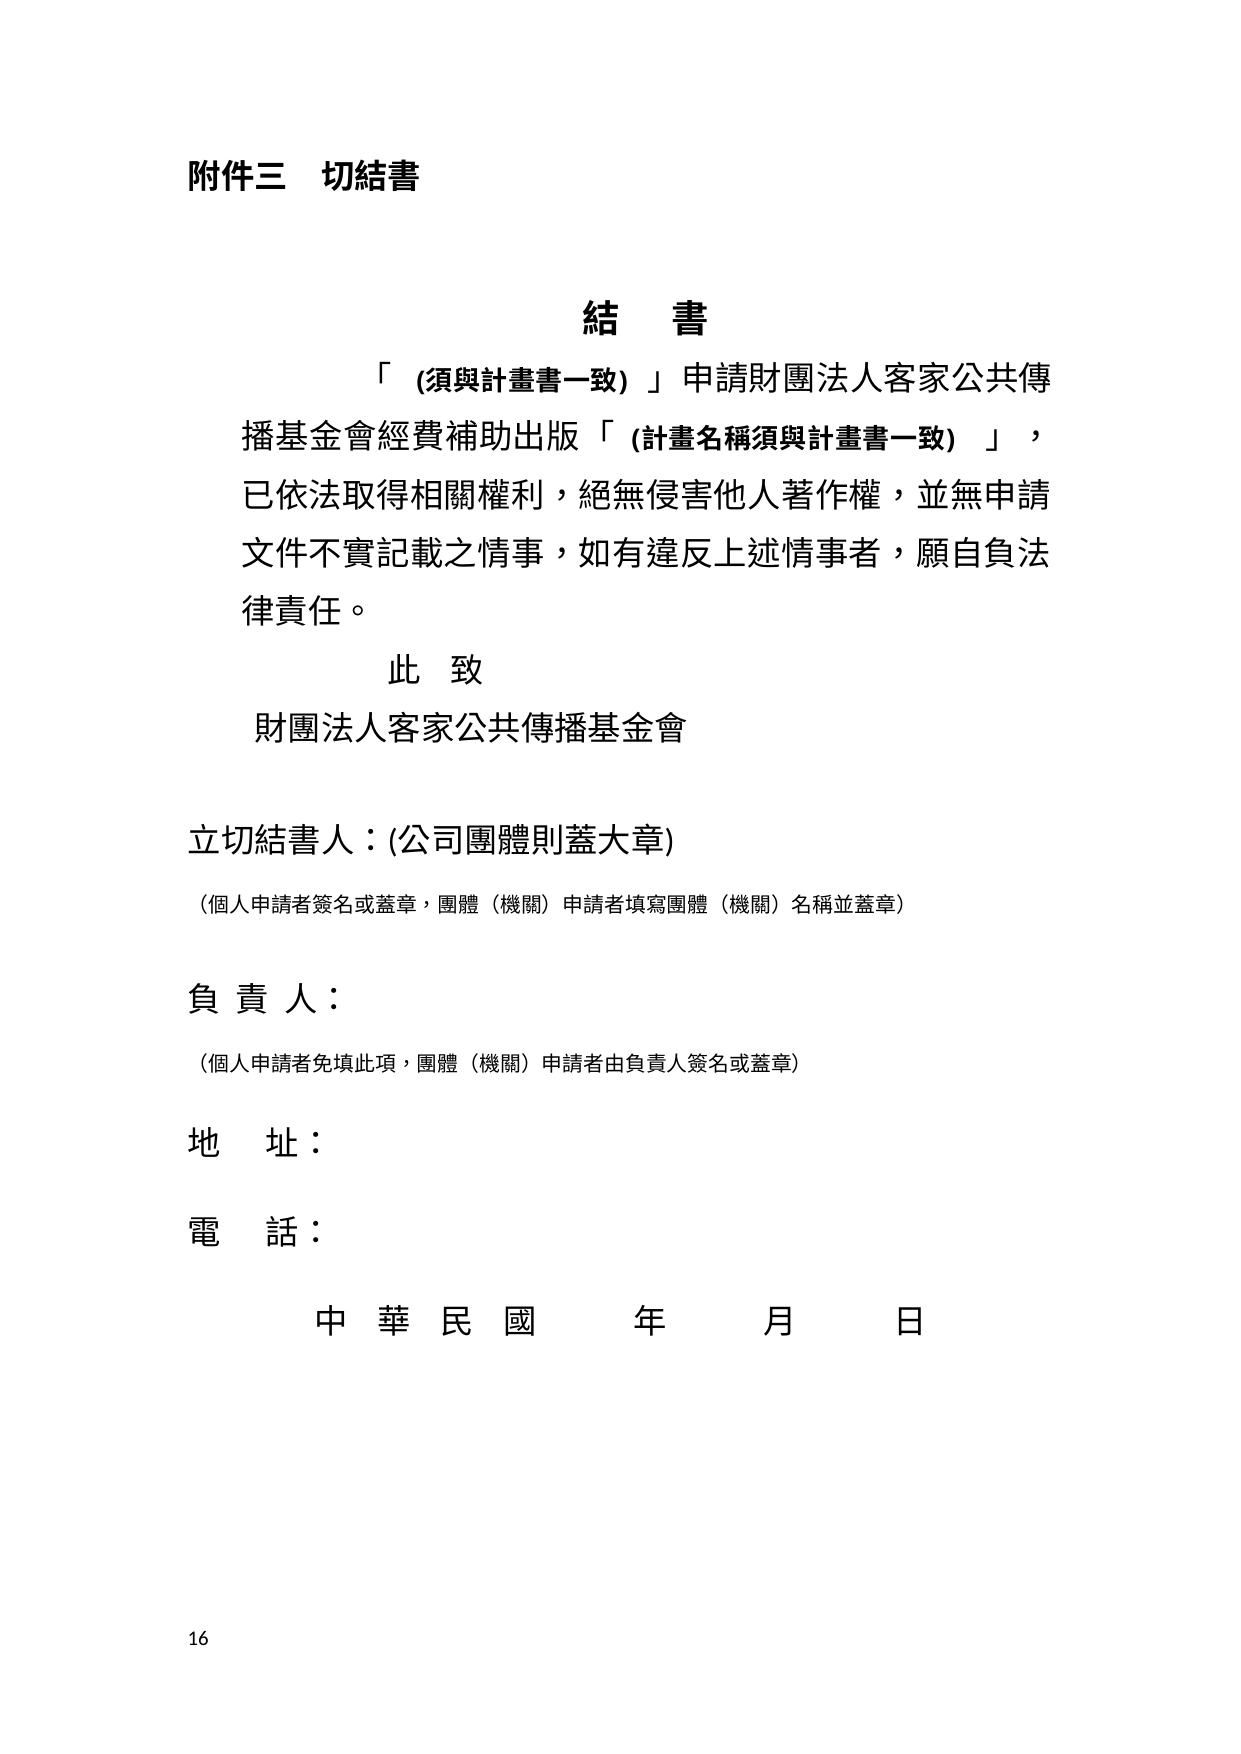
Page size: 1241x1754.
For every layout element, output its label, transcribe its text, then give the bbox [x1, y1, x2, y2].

text 財團法人客家公共傳播基金會 [187, 694, 1053, 752]
text 立切結書人：(公司團體則蓋大章) [187, 826, 1053, 859]
text 「 (須與計畫書一致) 」申請財團法人客家公共傳播基金會經費補助出版「 (計畫名稱須與計畫書一致) 」，已依法取得相關權利，絕無侵害他人著作權，並無申請文件不實記載之情事，如有違反上述情事者，願自負法律責任。 [241, 344, 1053, 635]
text 電 話： [187, 1206, 1053, 1254]
text 負 責 人： [187, 984, 1053, 1018]
text 附件三 切結書 [187, 150, 1053, 198]
text （個人申請者簽名或蓋章，團體（機關）申請者填寫團體（機關）名稱並蓋章） [187, 893, 1053, 918]
text 中 華 民 國 年 月 日 [187, 1295, 1053, 1343]
text 結 書 [187, 285, 1053, 344]
text （個人申請者免填此項，團體（機關）申請者由負責人簽名或蓋章） [187, 1051, 1053, 1076]
text 地 址： [187, 1117, 1053, 1165]
text 此 致 [187, 635, 1053, 694]
